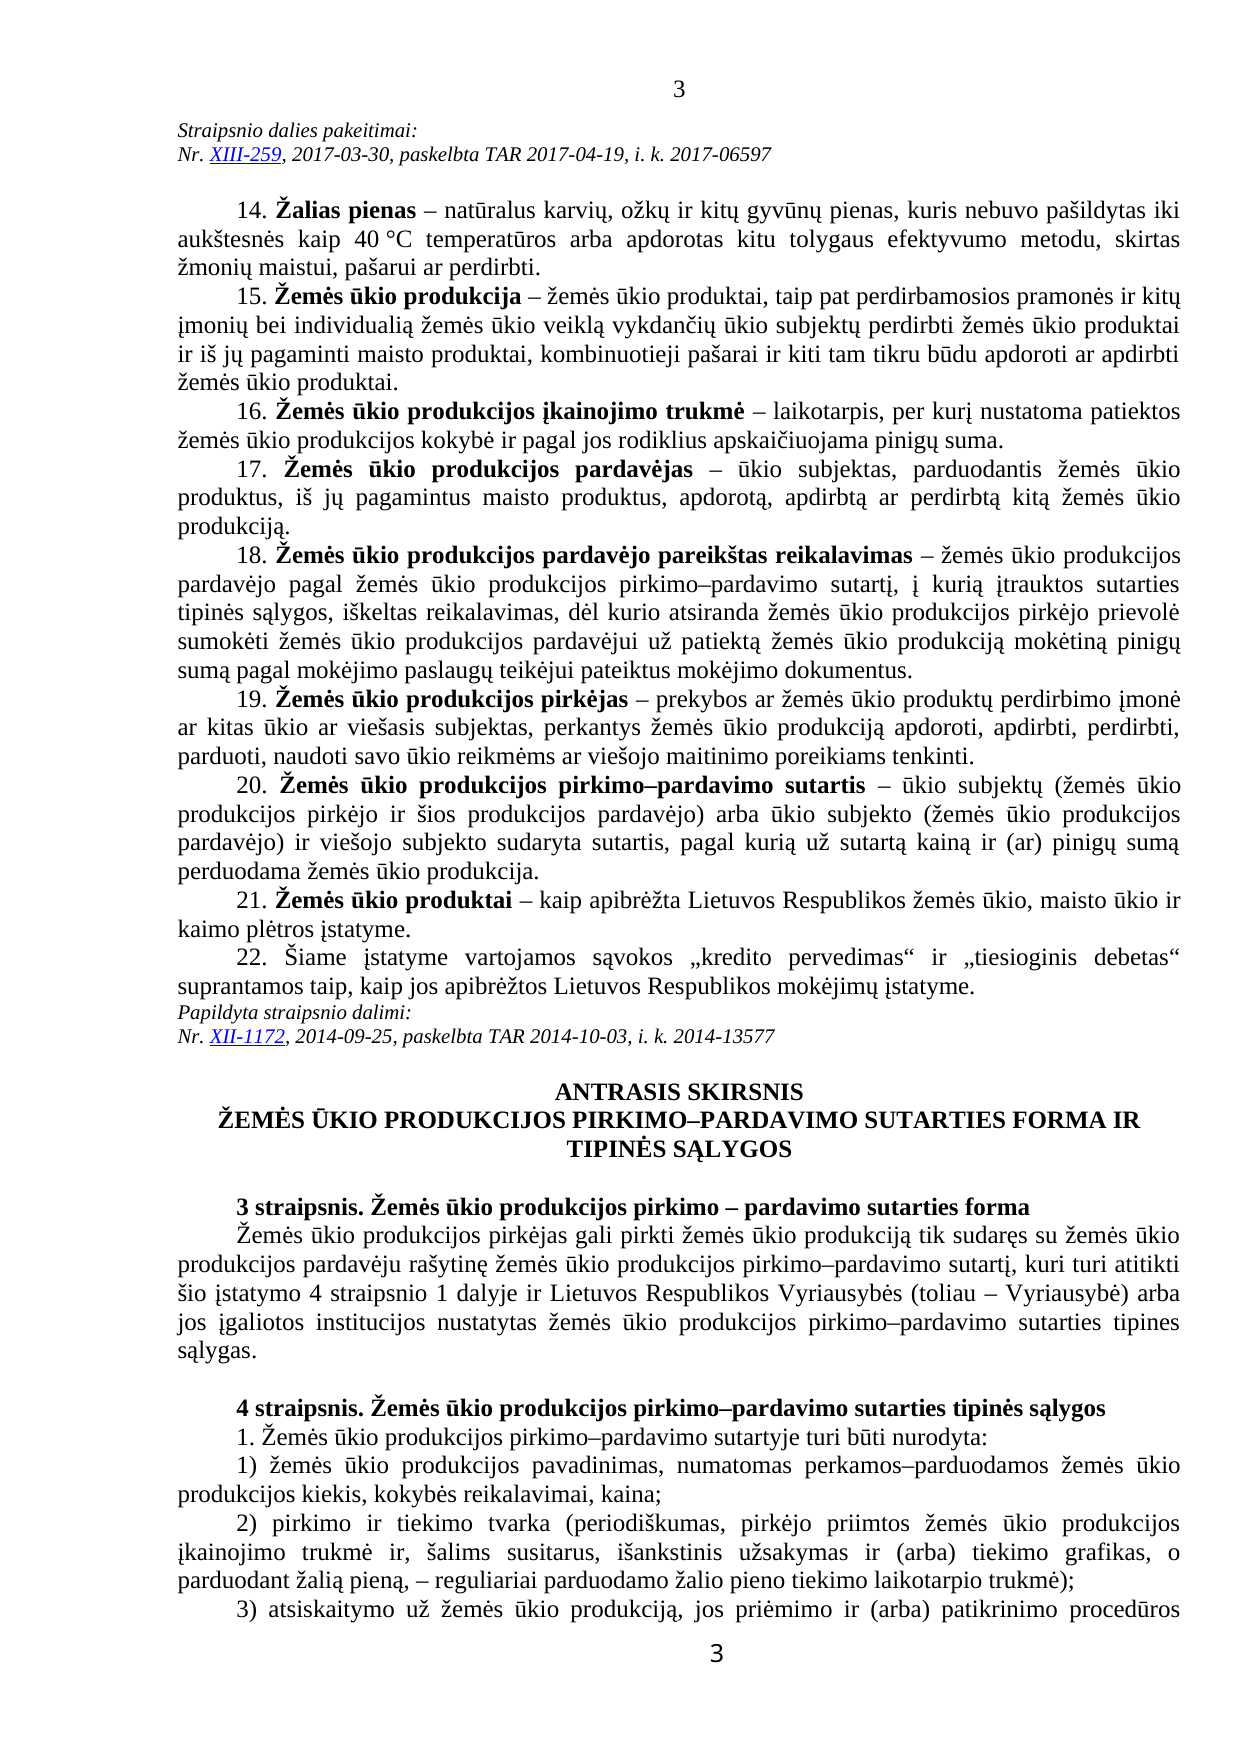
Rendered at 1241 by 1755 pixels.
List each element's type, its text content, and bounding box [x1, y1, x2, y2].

text 20. Žemės ūkio produkcijos pirkimo–pardavimo sutartis – ūkio subjektų (žemės ūkio produkcijos pirkėjo ir šios produkcijos pardavėjo) arba ūkio subjekto (žemės ūkio produkcijos pardavėjo) ir viešojo subjekto sudaryta sutartis, pagal kurią už sutartą kainą ir (ar) pinigų sumą perduodama žemės ūkio produkcija. [177, 770, 1181, 885]
text 17. Žemės ūkio produkcijos pardavėjas – ūkio subjektas, parduodantis žemės ūkio produktus, iš jų pagamintus maisto produktus, apdorotą, apdirbtą ar perdirbtą kitą žemės ūkio produkciją. [177, 454, 1181, 540]
text Straipsnio dalies pakeitimai: [177, 118, 1181, 142]
text 15. Žemės ūkio produkcija – žemės ūkio produktai, taip pat perdirbamosios pramonės ir kitų įmonių bei individualią žemės ūkio veiklą vykdančių ūkio subjektų perdirbti žemės ūkio produktai ir iš jų pagaminti maisto produktai, kombinuotieji pašarai ir kiti tam tikru būdu apdoroti ar apdirbti žemės ūkio produktai. [177, 281, 1181, 396]
text Nr. XIII-259, 2017-03-30, paskelbta TAR 2017-04-19, i. k. 2017-06597 [177, 142, 1181, 166]
text ANTRASIS SKIRSNIS [177, 1077, 1181, 1106]
text Nr. XII-1172, 2014-09-25, paskelbta TAR 2014-10-03, i. k. 2014-13577 [177, 1024, 1181, 1048]
text 4 straipsnis. Žemės ūkio produkcijos pirkimo–pardavimo sutarties tipinės sąlygos [177, 1393, 1181, 1422]
text 1) žemės ūkio produkcijos pavadinimas, numatomas perkamos–parduodamos žemės ūkio produkcijos kiekis, kokybės reikalavimai, kaina; [177, 1451, 1181, 1508]
text 22. Šiame įstatyme vartojamos sąvokos „kredito pervedimas“ ir „tiesioginis debetas“ suprantamos taip, kaip jos apibrėžtos Lietuvos Respublikos mokėjimų įstatyme. [177, 942, 1181, 1000]
text 2) pirkimo ir tiekimo tvarka (periodiškumas, pirkėjo priimtos žemės ūkio produkcijos įkainojimo trukmė ir, šalims susitarus, išankstinis užsakymas ir (arba) tiekimo grafikas, o parduodant žalią pieną, – reguliariai parduodamo žalio pieno tiekimo laikotarpio trukmė); [177, 1508, 1181, 1594]
text 19. Žemės ūkio produkcijos pirkėjas – prekybos ar žemės ūkio produktų perdirbimo įmonė ar kitas ūkio ar viešasis subjektas, perkantys žemės ūkio produkciją apdoroti, apdirbti, perdirbti, parduoti, naudoti savo ūkio reikmėms ar viešojo maitinimo poreikiams tenkinti. [177, 684, 1181, 770]
text 18. Žemės ūkio produkcijos pardavėjo pareikštas reikalavimas – žemės ūkio produkcijos pardavėjo pagal žemės ūkio produkcijos pirkimo–pardavimo sutartį, į kurią įtrauktos sutarties tipinės sąlygos, iškeltas reikalavimas, dėl kurio atsiranda žemės ūkio produkcijos pirkėjo prievolė sumokėti žemės ūkio produkcijos pardavėjui už patiektą žemės ūkio produkciją mokėtiną pinigų sumą pagal mokėjimo paslaugų teikėjui pateiktus mokėjimo dokumentus. [177, 540, 1181, 684]
text Žemės ūkio produkcijos pirkėjas gali pirkti žemės ūkio produkciją tik sudaręs su žemės ūkio produkcijos pardavėju rašytinę žemės ūkio produkcijos pirkimo–pardavimo sutartį, kuri turi atitikti šio įstatymo 4 straipsnio 1 dalyje ir Lietuvos Respublikos Vyriausybės (toliau – Vyriausybė) arba jos įgaliotos institucijos nustatytas žemės ūkio produkcijos pirkimo–pardavimo sutarties tipines sąlygas. [177, 1221, 1181, 1364]
text 14. Žalias pienas – natūralus karvių, ožkų ir kitų gyvūnų pienas, kuris nebuvo pašildytas iki aukštesnės kaip 40 °C temperatūros arba apdorotas kitu tolygaus efektyvumo metodu, skirtas žmonių maistui, pašarui ar perdirbti. [177, 195, 1181, 281]
text 1. Žemės ūkio produkcijos pirkimo–pardavimo sutartyje turi būti nurodyta: [177, 1422, 1181, 1451]
text 3 straipsnis. Žemės ūkio produkcijos pirkimo – pardavimo sutarties forma [177, 1192, 1181, 1221]
text 21. Žemės ūkio produktai – kaip apibrėžta Lietuvos Respublikos žemės ūkio, maisto ūkio ir kaimo plėtros įstatyme. [177, 885, 1181, 942]
text 16. Žemės ūkio produkcijos įkainojimo trukmė – laikotarpis, per kurį nustatoma patiektos žemės ūkio produkcijos kokybė ir pagal jos rodiklius apskaičiuojama pinigų suma. [177, 396, 1181, 454]
text Papildyta straipsnio dalimi: [177, 1000, 1181, 1024]
text ŽEMĖS ŪKIO PRODUKCIJOS PIRKIMO–PARDAVIMO SUTARTIES FORMA IR TIPINĖS SĄLYGOS [177, 1106, 1181, 1163]
text 3) atsiskaitymo už žemės ūkio produkciją, jos priėmimo ir (arba) patikrinimo procedūros [177, 1594, 1181, 1623]
